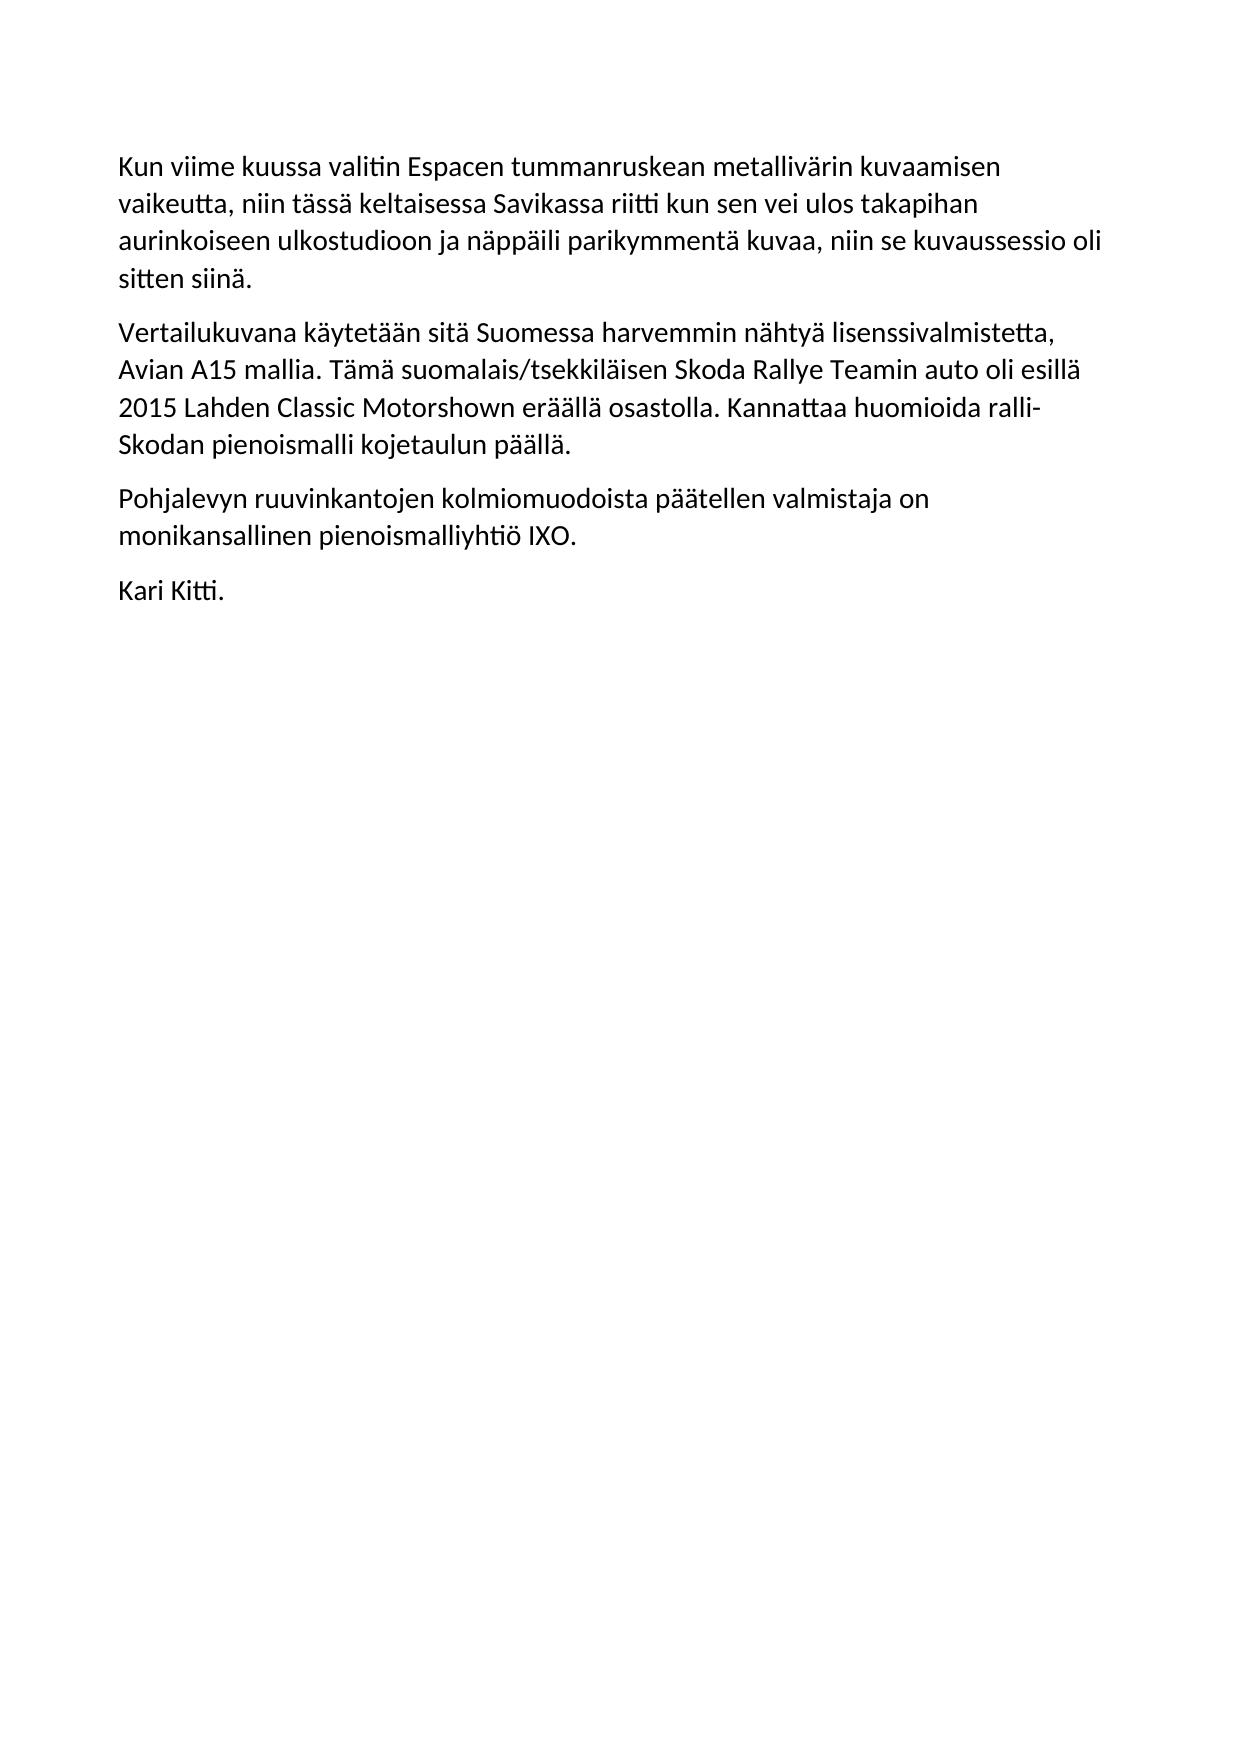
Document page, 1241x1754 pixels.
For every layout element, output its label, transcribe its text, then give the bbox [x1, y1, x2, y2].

text Kun viime kuussa valitin Espacen tummanruskean metallivärin kuvaamisen vaikeutta, niin tässä keltaisessa Savikassa riitti kun sen vei ulos takapihan aurinkoiseen ulkostudioon ja näppäili parikymmentä kuvaa, niin se kuvaussessio oli sitten siinä. [118, 148, 1122, 295]
text Pohjalevyn ruuvinkantojen kolmiomuodoista päätellen valmistaja on monikansallinen pienoismalliyhtiö IXO. [118, 480, 1122, 553]
text Kari Kitti. [118, 572, 1122, 607]
text Vertailukuvana käytetään sitä Suomessa harvemmin nähtyä lisenssivalmistetta, Avian A15 mallia. Tämä suomalais/tsekkiläisen Skoda Rallye Teamin auto oli esillä 2015 Lahden Classic Motorshown eräällä osastolla. Kannattaa huomioida ralli-Skodan pienoismalli kojetaulun päällä. [118, 314, 1122, 462]
